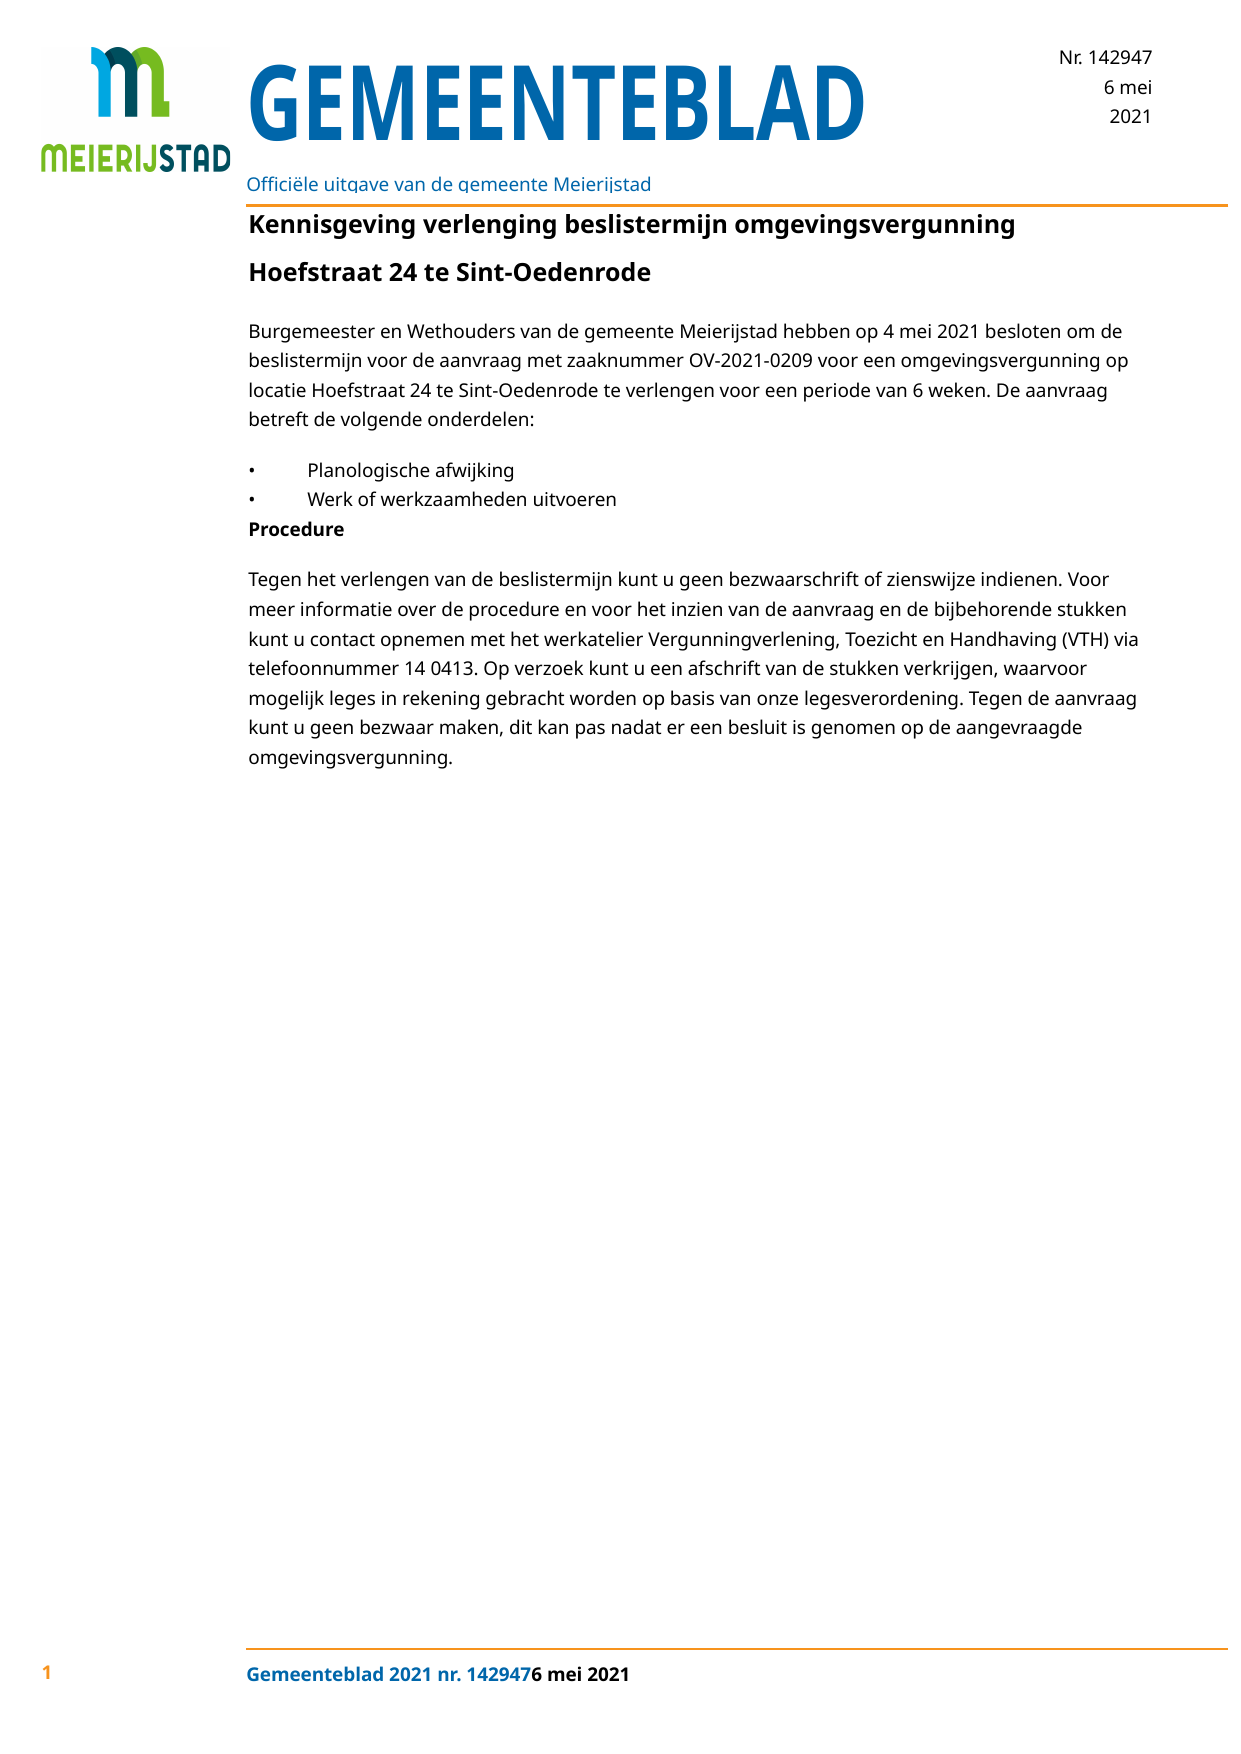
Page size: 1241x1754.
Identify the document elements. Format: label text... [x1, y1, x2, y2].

text Procedure [248, 516, 1152, 542]
text Tegen het verlengen van de beslistermijn kunt u geen bezwaarschrift of zienswijze indienen. Voor meer informatie over de procedure en voor het inzien van de aanvraag en de bijbehorende stukken kunt u contact opnemen met het werkatelier Vergunningverlening, Toezicht en Handhaving (VTH) via telefoonnummer 14 0413. Op verzoek kunt u een afschrift van de stukken verkrijgen, waarvoor mogelijk leges in rekening gebracht worden op basis van onze legesverordening. Tegen de aanvraag kunt u geen bezwaar maken, dit kan pas nadat er een besluit is genomen op de aangevraagde omgevingsvergunning. [248, 567, 1152, 770]
list Werk of werkzaamheden uitvoeren [248, 487, 1152, 512]
text Burgemeester en Wethouders van de gemeente Meierijstad hebben op 4 mei 2021 besloten om de beslistermijn voor de aanvraag met zaaknummer OV-2021-0209 voor een omgevingsvergunning op locatie Hoefstraat 24 te Sint-Oedenrode te verlengen voor een periode van 6 weken. De aanvraag betreft de volgende onderdelen: [248, 318, 1152, 432]
text Kennisgeving verlenging beslistermijn omgevingsvergunning Hoefstraat 24 te Sint-Oedenrode [248, 207, 1152, 288]
picture [41, 47, 231, 172]
list Planologische afwijking [248, 457, 1152, 483]
